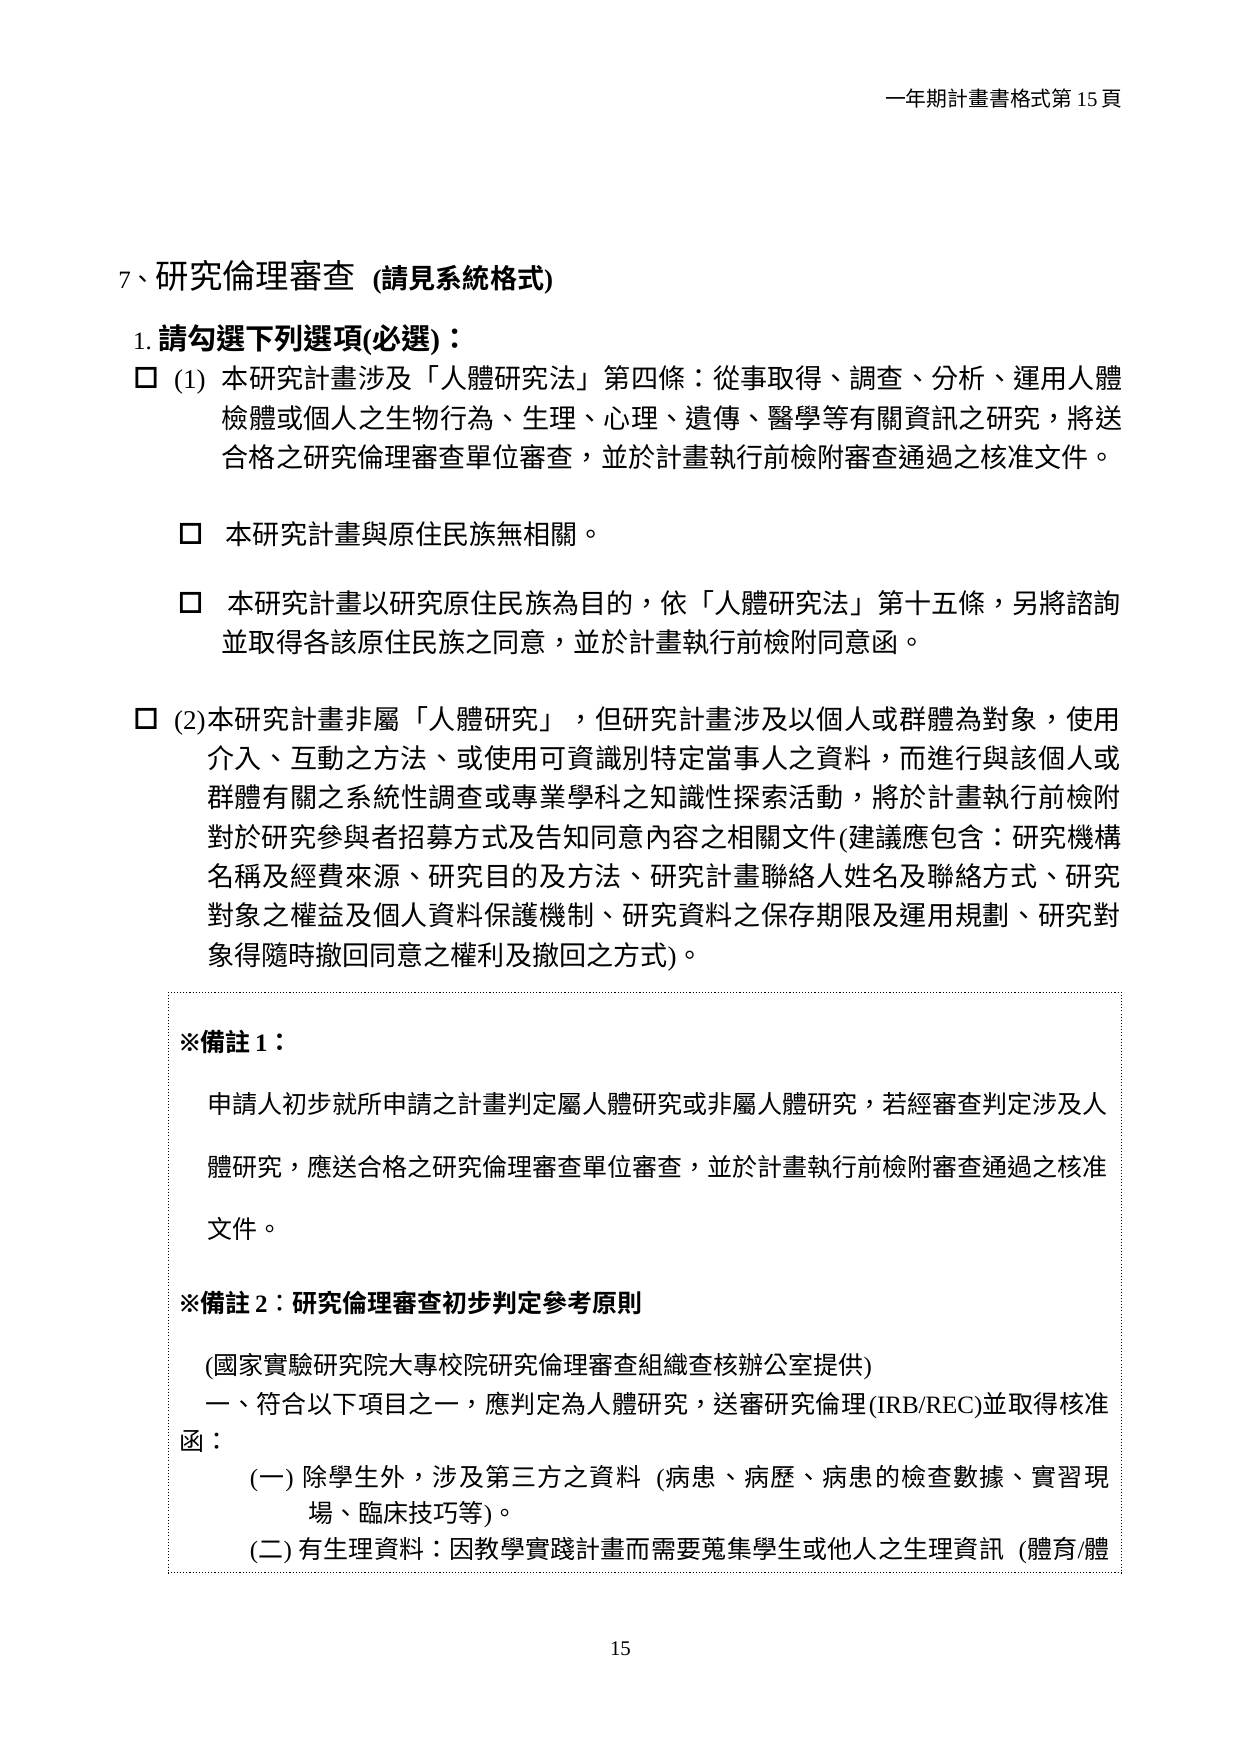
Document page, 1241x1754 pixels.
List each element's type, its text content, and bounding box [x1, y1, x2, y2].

table_header ※備註1： 申請人初步就所申請之計畫判定屬人體研究或非屬人體研究，若經審查判定涉及人體研究，應送合格之研究倫理審查單位審查，並於計畫執行前檢附審查通過之核准文件。 ※備註2：研究倫理審查初步判定參考原則 (國家實驗研究院大專校院研究倫理審查組織查核辦公室提供) 一、符合以下項目之一，應判定為人體研究，送審研究倫理(IRB/REC)並取得核准函： (一) 除學生外，涉及第三方之資料 (病患、病歷、病患的檢查數據、實習現場、臨床技巧等)。 (二) 有生理資料：因教學實踐計畫而需要蒐集學生或他人之生理資訊 (體育/體 [168, 992, 1121, 1572]
list 本研究計畫以研究原住民族為目的，依「人體研究法」第十五條，另將諮詢並取得各該原住民族之同意，並於計畫執行前檢附同意函。 [177, 582, 1122, 660]
list (2) 本研究計畫非屬「人體研究」，但研究計畫涉及以個人或群體為對象，使用介入、互動之方法、或使用可資識別特定當事人之資料，而進行與該個人或群體有關之系統性調查或專業學科之知識性探索活動，將於計畫執行前檢附對於研究參與者招募方式及告知同意內容之相關文件(建議應包含：研究機構名稱及經費來源、研究目的及方法、研究計畫聯絡人姓名及聯絡方式、研究對象之權益及個人資料保護機制、研究資料之保存期限及運用規劃、研究對象得隨時撤回同意之權利及撤回之方式)。 [133, 698, 1122, 973]
list 本研究計畫與原住民族無相關。 [168, 513, 1122, 552]
list 請勾選下列選項(必選)： [133, 295, 1122, 357]
list 研究倫理審查 (請見系統格式) [118, 232, 1122, 295]
list (1) 本研究計畫涉及「人體研究法」第四條：從事取得、調查、分析、運用人體檢體或個人之生物行為、生理、心理、遺傳、醫學等有關資訊之研究，將送合格之研究倫理審查單位審查，並於計畫執行前檢附審查通過之核准文件。 [133, 357, 1122, 475]
